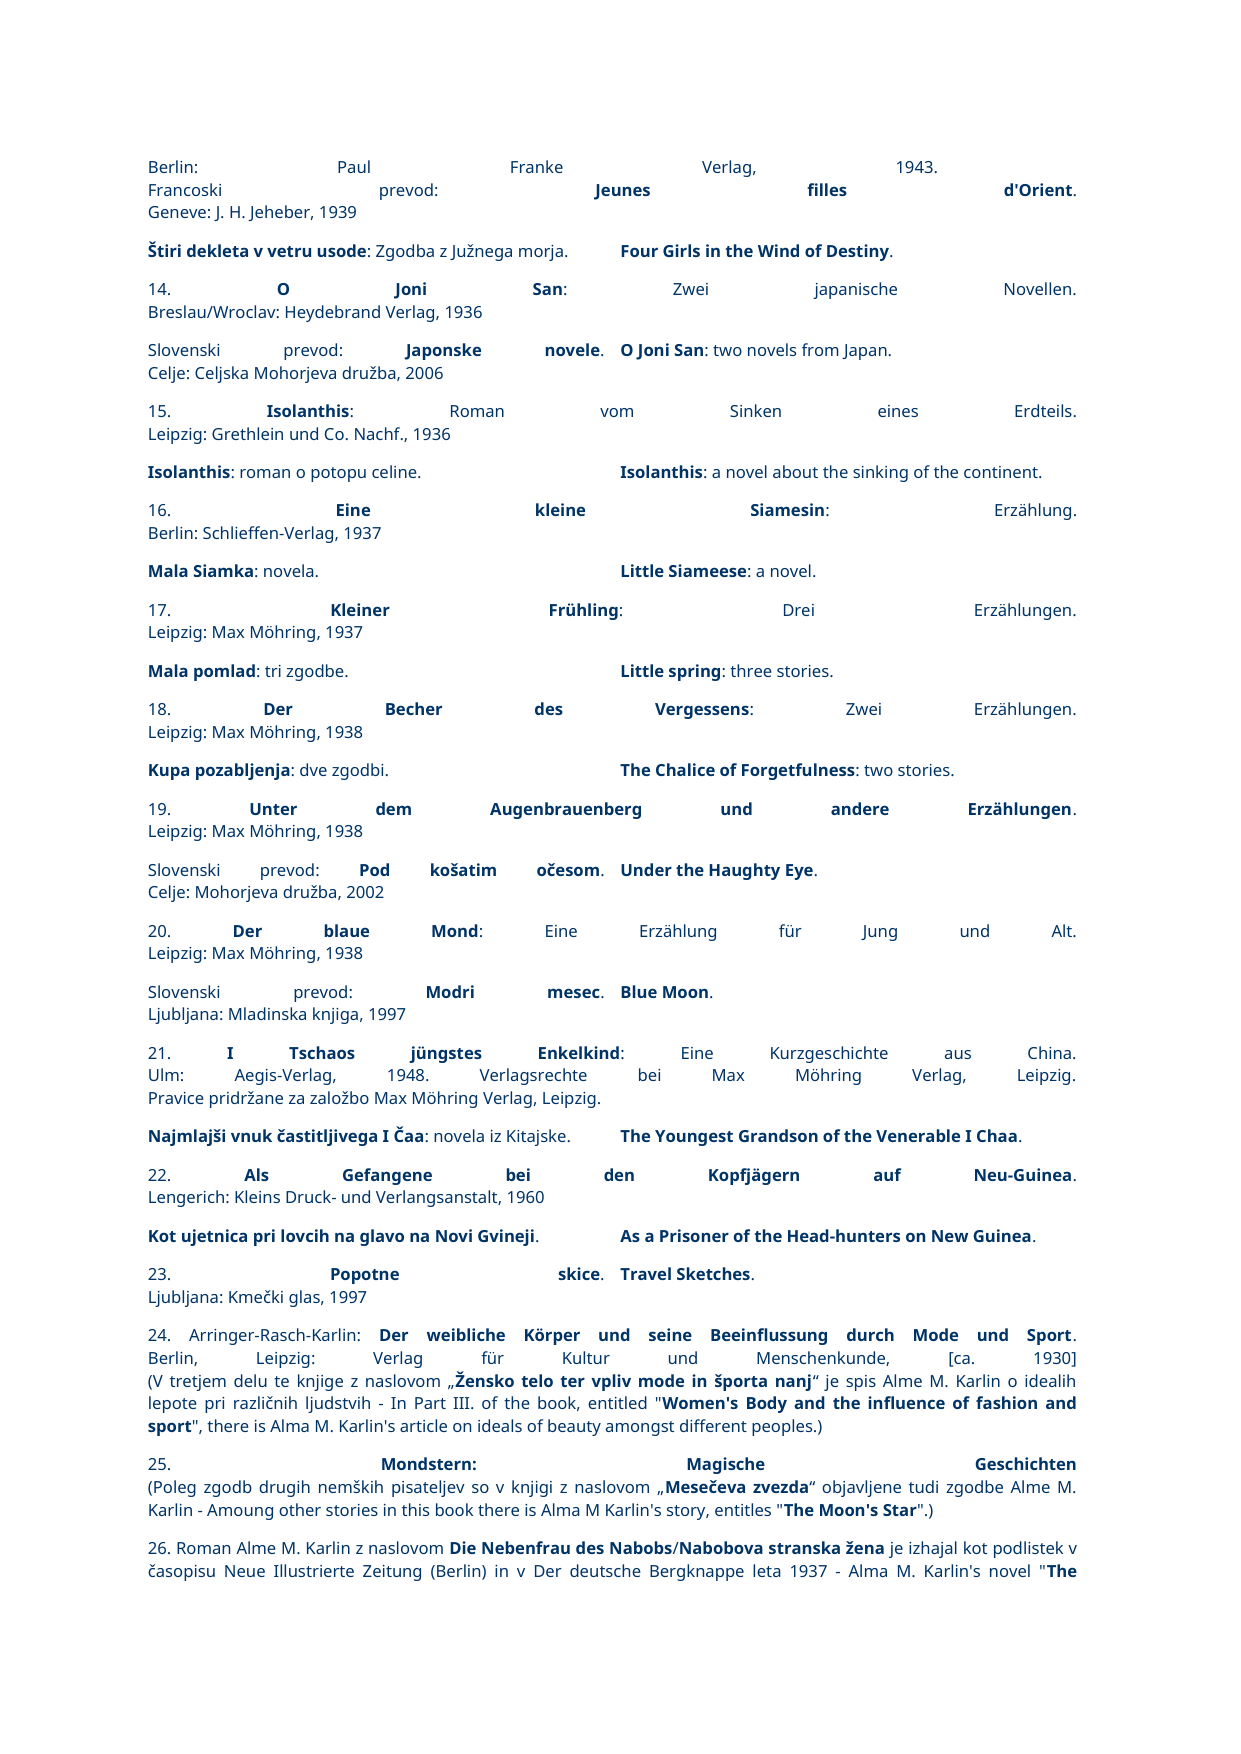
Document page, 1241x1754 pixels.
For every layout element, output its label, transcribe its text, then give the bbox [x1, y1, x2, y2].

table_cell Mala pomlad: tri zgodbe. [140, 652, 612, 690]
table_cell 26. Roman Alme M. Karlin z naslovom Die Nebenfrau des Nabobs/Nabobova stranska žena je izhajal kot podlistek v časopisu Neue Illustrierte Zeitung (Berlin) in v Der deutsche Bergknappe leta 1937 - Alma M. Karlin's novel "The [140, 1529, 1085, 1590]
table_cell Kot ujetnica pri lovcih na glavo na Novi Gvineji. [140, 1217, 612, 1255]
table_cell 15. Isolanthis: Roman vom Sinken eines Erdteils. Leipzig: Grethlein und Co. Nachf., 1936 [140, 392, 1085, 453]
table_cell Little Siameese: a novel. [612, 552, 1085, 591]
table_cell 19. Unter dem Augenbrauenberg und andere Erzählungen. Leipzig: Max Möhring, 1938 [140, 789, 1085, 850]
table_cell 21. I Tschaos jüngstes Enkelkind: Eine Kurzgeschichte aus China. Ulm: Aegis-Verlag, 1948. Verlagsrechte bei Max Möhring Verlag, Leipzig. Pravice pridržane za založbo Max Möhring Verlag, Leipzig. [140, 1034, 1085, 1117]
table_cell Four Girls in the Wind of Destiny. [612, 231, 1085, 270]
table_cell Little spring: three stories. [612, 652, 1085, 690]
table_cell 17. Kleiner Frühling: Drei Erzählungen. Leipzig: Max Möhring, 1937 [140, 591, 1085, 652]
table_cell Slovenski prevod: Pod košatim očesom. Celje: Mohorjeva družba, 2002 [140, 850, 612, 911]
table_cell Štiri dekleta v vetru usode: Zgodba z Južnega morja. [140, 231, 612, 270]
table_cell As a Prisoner of the Head-hunters on New Guinea. [612, 1217, 1085, 1255]
table_cell 16. Eine kleine Siamesin: Erzählung. Berlin: Schlieffen-Verlag, 1937 [140, 491, 1085, 552]
table_cell The Chalice of Forgetfulness: two stories. [612, 751, 1085, 789]
table_cell 22. Als Gefangene bei den Kopfjägern auf Neu-Guinea. Lengerich: Kleins Druck- und Verlangsanstalt, 1960 [140, 1156, 1085, 1217]
table_cell O Joni San: two novels from Japan. [612, 331, 1085, 392]
table_cell Blue Moon. [612, 973, 1085, 1033]
table_cell Travel Sketches. [612, 1255, 1085, 1316]
table_cell 24. Arringer-Rasch-Karlin: Der weibliche Körper und seine Beeinflussung durch Mode und Sport. Berlin, Leipzig: Verlag für Kultur und Menschenkunde, [ca. 1930] (V tretjem delu te knjige z naslovom „Žensko telo ter vpliv mode in športa nanj“ je spis Alme M. Karlin o idealih lepote pri različnih ljudstvih - In Part III. of the book, entitled "Women's Body and the influence of fashion and sport", there is Alma M. Karlin's article on ideals of beauty amongst different peoples.) [140, 1316, 1085, 1445]
table_cell Najmlajši vnuk častitljivega I Čaa: novela iz Kitajske. [140, 1117, 612, 1156]
table_cell Slovenski prevod: Modri mesec. Ljubljana: Mladinska knjiga, 1997 [140, 973, 612, 1033]
table_cell Under the Haughty Eye. [612, 850, 1085, 911]
table_cell 14. O Joni San: Zwei japanische Novellen. Breslau/Wroclav: Heydebrand Verlag, 1936 [140, 270, 1085, 331]
table_cell 23. Popotne skice. Ljubljana: Kmečki glas, 1997 [140, 1255, 612, 1316]
table_cell 20. Der blaue Mond: Eine Erzählung für Jung und Alt. Leipzig: Max Möhring, 1938 [140, 911, 1085, 972]
table_cell Slovenski prevod: Japonske novele. Celje: Celjska Mohorjeva družba, 2006 [140, 331, 612, 392]
table_cell The Youngest Grandson of the Venerable I Chaa. [612, 1117, 1085, 1156]
table_cell Kupa pozabljenja: dve zgodbi. [140, 751, 612, 789]
table_cell Isolanthis: roman o potopu celine. [140, 453, 612, 491]
table_cell Isolanthis: a novel about the sinking of the continent. [612, 453, 1085, 491]
table_cell Mala Siamka: novela. [140, 552, 612, 591]
table_cell 25. Mondstern: Magische Geschichten (Poleg zgodb drugih nemških pisateljev so v knjigi z naslovom „Mesečeva zvezda“ objavljene tudi zgodbe Alme M. Karlin - Amoung other stories in this book there is Alma M Karlin's story, entitles "The Moon's Star".) [140, 1445, 1085, 1529]
table_cell Berlin: Paul Franke Verlag, 1943. Francoski prevod: Jeunes filles d'Orient. Geneve: J. H. Jeheber, 1939 [140, 148, 1085, 231]
table_cell 18. Der Becher des Vergessens: Zwei Erzählungen. Leipzig: Max Möhring, 1938 [140, 690, 1085, 751]
